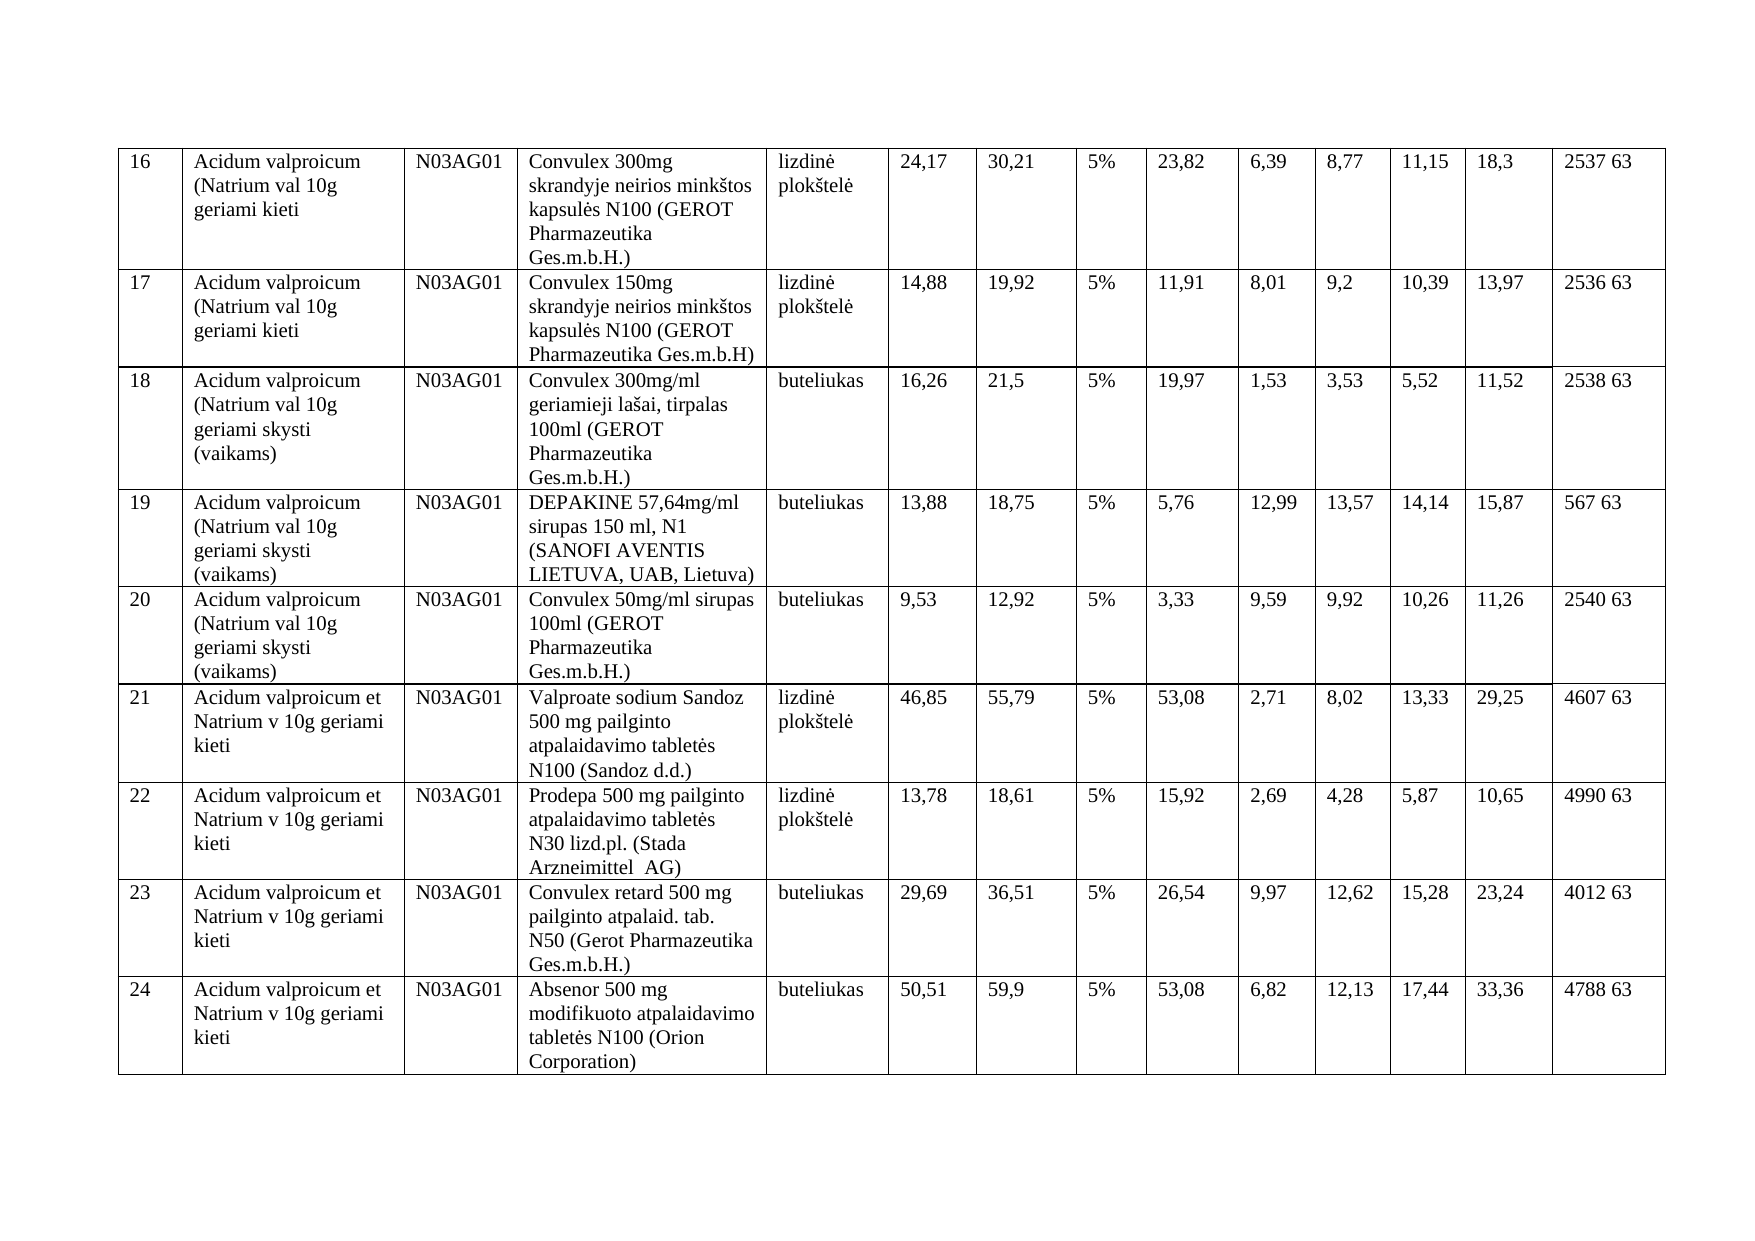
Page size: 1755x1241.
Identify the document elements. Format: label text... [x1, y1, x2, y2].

table_cell 46,85 [889, 685, 976, 782]
table_cell lizdinė plokštelė [767, 783, 888, 879]
table_cell Acidum valproicum (Natrium val 10g geriami kieti [183, 270, 404, 366]
table_cell Convulex 300mg skrandyje neirios minkštos kapsulės N100 (GEROT Pharmazeutika Ges.m.b.H.) [518, 149, 766, 269]
table_cell 4607 63 [1553, 684, 1665, 782]
table_cell 10,65 [1466, 783, 1552, 879]
table_cell 23 [119, 880, 182, 976]
table_cell 12,13 [1316, 977, 1390, 1073]
table_cell 11,52 [1466, 368, 1552, 489]
table_cell 5% [1077, 368, 1146, 489]
table_cell 5% [1077, 270, 1146, 366]
table_cell 5% [1077, 783, 1146, 879]
table_cell 5,87 [1391, 783, 1465, 879]
table_cell 2538 63 [1553, 367, 1665, 489]
table_cell N03AG01 [405, 685, 517, 782]
table_cell 3,33 [1147, 587, 1238, 683]
table_cell 3,53 [1316, 368, 1390, 489]
table_cell Acidum valproicum et Natrium v 10g geriami kieti [183, 977, 404, 1073]
table_cell 14,88 [889, 270, 976, 366]
table_cell 29,69 [889, 880, 976, 976]
table_cell lizdinė plokštelė [767, 149, 888, 269]
table_cell 29,25 [1466, 685, 1552, 782]
table_cell 15,92 [1147, 783, 1238, 879]
table_cell 9,2 [1316, 270, 1390, 366]
table_cell 18,61 [977, 783, 1076, 879]
table_cell Acidum valproicum (Natrium val 10g geriami skysti (vaikams) [183, 587, 404, 683]
table_cell 13,33 [1391, 685, 1465, 782]
table_cell 17,44 [1391, 977, 1465, 1073]
table_cell Acidum valproicum et Natrium v 10g geriami kieti [183, 880, 404, 976]
table_cell N03AG01 [405, 880, 517, 976]
table_cell 19,92 [977, 270, 1076, 366]
table_cell 2,69 [1239, 783, 1315, 879]
table_cell 5% [1077, 149, 1146, 269]
table_cell lizdinė plokštelė [767, 270, 888, 366]
table_cell 23,82 [1147, 149, 1238, 269]
table_cell 59,9 [977, 977, 1076, 1073]
table_cell 36,51 [977, 880, 1076, 976]
table_cell Acidum valproicum (Natrium val 10g geriami kieti [183, 149, 404, 269]
table_cell 50,51 [889, 977, 976, 1073]
table_cell Acidum valproicum (Natrium val 10g geriami skysti (vaikams) [183, 368, 404, 489]
table_cell 6,82 [1239, 977, 1315, 1073]
table_cell 9,97 [1239, 880, 1315, 976]
table_cell 6,39 [1239, 149, 1315, 269]
table_cell 1,53 [1239, 368, 1315, 489]
table_cell N03AG01 [405, 977, 517, 1073]
table_cell 16,26 [889, 368, 976, 489]
table_cell 21,5 [977, 368, 1076, 489]
table_cell 55,79 [977, 685, 1076, 782]
table_cell 5% [1077, 587, 1146, 683]
table_cell 18 [119, 368, 182, 489]
table_cell 11,26 [1466, 587, 1552, 683]
table_cell buteliukas [767, 490, 888, 586]
table_cell 12,99 [1239, 490, 1315, 586]
table_cell 2,71 [1239, 685, 1315, 782]
table_cell Convulex 50mg/ml sirupas 100ml (GEROT Pharmazeutika Ges.m.b.H.) [518, 587, 766, 683]
table_cell Convulex 150mg skrandyje neirios minkštos kapsulės N100 (GEROT Pharmazeutika Ges.m.b.H) [518, 270, 766, 366]
table_cell 10,39 [1391, 270, 1465, 366]
table_cell 26,54 [1147, 880, 1238, 976]
table_cell 53,08 [1147, 977, 1238, 1073]
table_cell 11,15 [1391, 149, 1465, 269]
table_cell 15,87 [1466, 490, 1552, 586]
table_cell 20 [119, 587, 182, 683]
table_cell N03AG01 [405, 783, 517, 879]
table_cell 13,57 [1316, 490, 1390, 586]
table_cell 13,97 [1466, 270, 1552, 366]
table_cell N03AG01 [405, 490, 517, 586]
table_cell N03AG01 [405, 149, 517, 269]
table_cell 12,62 [1316, 880, 1390, 976]
table_cell buteliukas [767, 977, 888, 1073]
table_cell 14,14 [1391, 490, 1465, 586]
table_cell 5% [1077, 880, 1146, 976]
table_cell 2537 63 [1553, 149, 1665, 269]
table_cell Acidum valproicum et Natrium v 10g geriami kieti [183, 783, 404, 879]
table_cell Valproate sodium Sandoz 500 mg pailginto atpalaidavimo tabletės N100 (Sandoz d.d.) [518, 685, 766, 782]
table_cell buteliukas [767, 368, 888, 489]
table_cell 13,88 [889, 490, 976, 586]
table_cell 19 [119, 490, 182, 586]
table_cell 4,28 [1316, 783, 1390, 879]
table_cell N03AG01 [405, 368, 517, 489]
table_cell 4990 63 [1553, 783, 1665, 879]
table_cell 8,02 [1316, 685, 1390, 782]
table_cell 21 [119, 685, 182, 782]
table_cell 11,91 [1147, 270, 1238, 366]
table_cell Convulex retard 500 mg pailginto atpalaid. tab. N50 (Gerot Pharmazeutika Ges.m.b.H.) [518, 880, 766, 976]
table_cell 18,3 [1466, 149, 1552, 269]
table_cell 9,53 [889, 587, 976, 683]
table_cell buteliukas [767, 587, 888, 683]
table_cell 4012 63 [1553, 880, 1665, 976]
table_cell 5,76 [1147, 490, 1238, 586]
table_cell 19,97 [1147, 368, 1238, 489]
table_cell 2540 63 [1553, 587, 1665, 683]
table_cell 15,28 [1391, 880, 1465, 976]
table_cell Prodepa 500 mg pailginto atpalaidavimo tabletės N30 lizd.pl. (Stada Arzneimittel AG) [518, 783, 766, 879]
table_cell 8,77 [1316, 149, 1390, 269]
table_cell 5,52 [1391, 368, 1465, 489]
table_cell 5% [1077, 685, 1146, 782]
table_cell 8,01 [1239, 270, 1315, 366]
table_cell 23,24 [1466, 880, 1552, 976]
table_cell 33,36 [1466, 977, 1552, 1073]
table_cell N03AG01 [405, 270, 517, 366]
table_cell 10,26 [1391, 587, 1465, 683]
table_cell 13,78 [889, 783, 976, 879]
table_cell Convulex 300mg/ml geriamieji lašai, tirpalas 100ml (GEROT Pharmazeutika Ges.m.b.H.) [518, 368, 766, 489]
table_cell 24,17 [889, 149, 976, 269]
table_cell 12,92 [977, 587, 1076, 683]
table_cell 9,92 [1316, 587, 1390, 683]
table_cell 24 [119, 977, 182, 1073]
table_cell N03AG01 [405, 587, 517, 683]
table_cell 567 63 [1553, 490, 1665, 586]
table_cell 9,59 [1239, 587, 1315, 683]
table_cell 17 [119, 270, 182, 366]
table_cell lizdinė plokštelė [767, 685, 888, 782]
table_cell 30,21 [977, 149, 1076, 269]
table_cell 4788 63 [1553, 977, 1665, 1073]
table_cell DEPAKINE 57,64mg/ml sirupas 150 ml, N1 (SANOFI AVENTIS LIETUVA, UAB, Lietuva) [518, 490, 766, 586]
table_cell buteliukas [767, 880, 888, 976]
table_cell 16 [119, 149, 182, 269]
table_cell 5% [1077, 490, 1146, 586]
table_cell 5% [1077, 977, 1146, 1073]
table_cell Acidum valproicum et Natrium v 10g geriami kieti [183, 685, 404, 782]
table_cell 2536 63 [1553, 270, 1665, 366]
table_cell Acidum valproicum (Natrium val 10g geriami skysti (vaikams) [183, 490, 404, 586]
table_cell 53,08 [1147, 685, 1238, 782]
table_cell 18,75 [977, 490, 1076, 586]
table_cell 22 [119, 783, 182, 879]
table_cell Absenor 500 mg modifikuoto atpalaidavimo tabletės N100 (Orion Corporation) [518, 977, 766, 1073]
